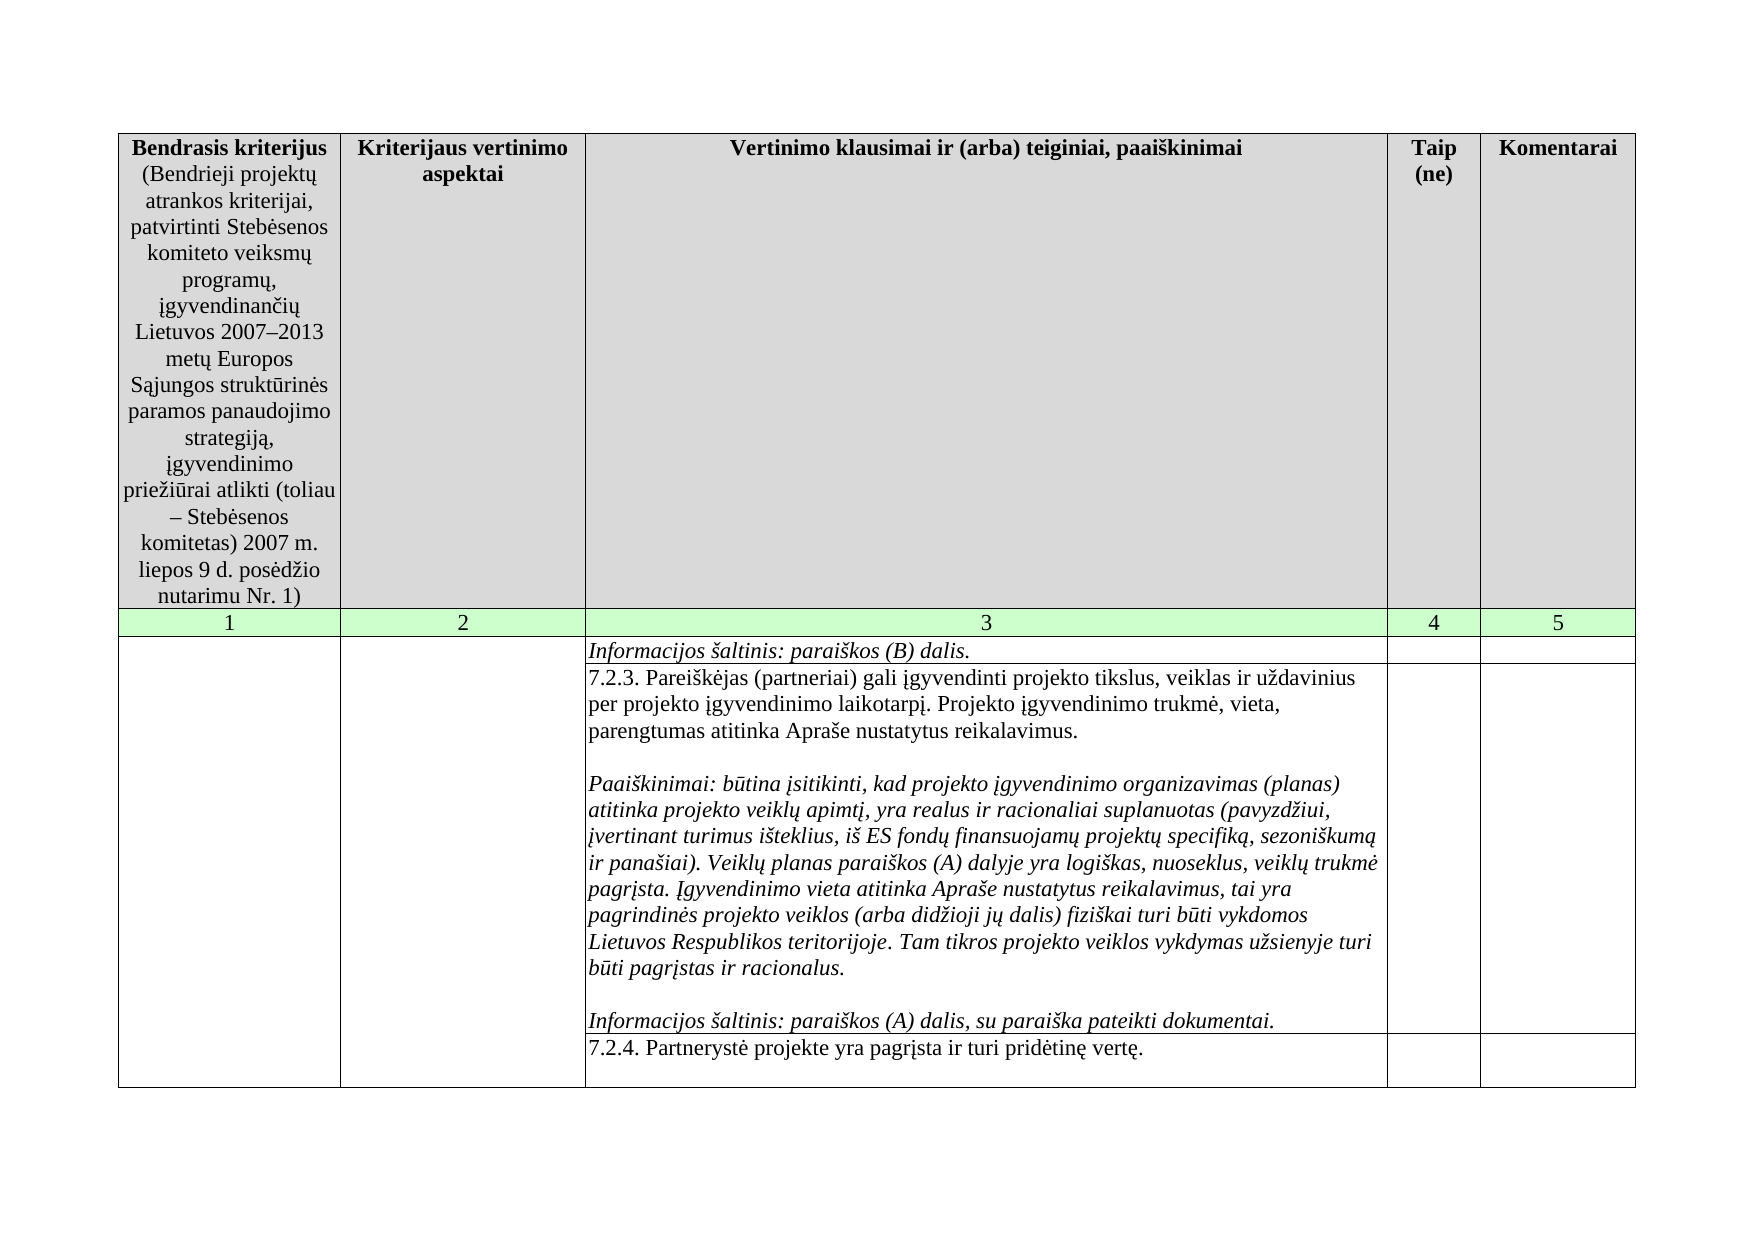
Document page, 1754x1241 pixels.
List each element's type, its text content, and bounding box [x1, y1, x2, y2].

table_cell [1481, 1034, 1635, 1087]
table_cell 4 [1388, 609, 1480, 636]
table_cell [1388, 664, 1480, 1033]
table_header Komentarai [1481, 134, 1635, 608]
table_cell [341, 637, 585, 1087]
table_cell Informacijos šaltinis: paraiškos (B) dalis. [586, 637, 1387, 663]
table_cell [1481, 637, 1635, 663]
table_header Kriterijaus vertinimo aspektai [341, 134, 585, 608]
table_cell 7.2.4. Partnerystė projekte yra pagrįsta ir turi pridėtinę vertę. [586, 1034, 1387, 1087]
table_cell [1388, 1034, 1480, 1087]
table_header Taip (ne) [1388, 134, 1480, 608]
table_cell [1388, 637, 1480, 663]
table_cell [119, 637, 340, 1087]
table_header Vertinimo klausimai ir (arba) teiginiai, paaiškinimai [586, 134, 1387, 608]
table_header Bendrasis kriterijus (Bendrieji projektų atrankos kriterijai, patvirtinti Stebėsenos komiteto veiksmų programų, įgyvendinančių Lietuvos 2007–2013 metų Europos Sąjungos struktūrinės paramos panaudojimo strategiją, įgyvendinimo priežiūrai atlikti (toliau – Stebėsenos komitetas) 2007 m. liepos 9 d. posėdžio nutarimu Nr. 1) [119, 134, 340, 608]
table_cell 3 [586, 609, 1387, 636]
table_cell [1481, 664, 1635, 1033]
table_cell 1 [119, 609, 340, 636]
table_cell 5 [1481, 609, 1635, 636]
table_cell 2 [341, 609, 585, 636]
table_cell 7.2.3. Pareiškėjas (partneriai) gali įgyvendinti projekto tikslus, veiklas ir uždavinius per projekto įgyvendinimo laikotarpį. Projekto įgyvendinimo trukmė, vieta, parengtumas atitinka Apraše nustatytus reikalavimus. Paaiškinimai: būtina įsitikinti, kad projekto įgyvendinimo organizavimas (planas) atitinka projekto veiklų apimtį, yra realus ir racionaliai suplanuotas (pavyzdžiui, įvertinant turimus išteklius, iš ES fondų finansuojamų projektų specifiką, sezoniškumą ir panašiai). Veiklų planas paraiškos (A) dalyje yra logiškas, nuoseklus, veiklų trukmė pagrįsta. Įgyvendinimo vieta atitinka Apraše nustatytus reikalavimus, tai yra pagrindinės projekto veiklos (arba didžioji jų dalis) fiziškai turi būti vykdomos Lietuvos Respublikos teritorijoje. Tam tikros projekto veiklos vykdymas užsienyje turi būti pagrįstas ir racionalus. Informacijos šaltinis: paraiškos (A) dalis, su paraiška pateikti dokumentai. [586, 664, 1387, 1033]
